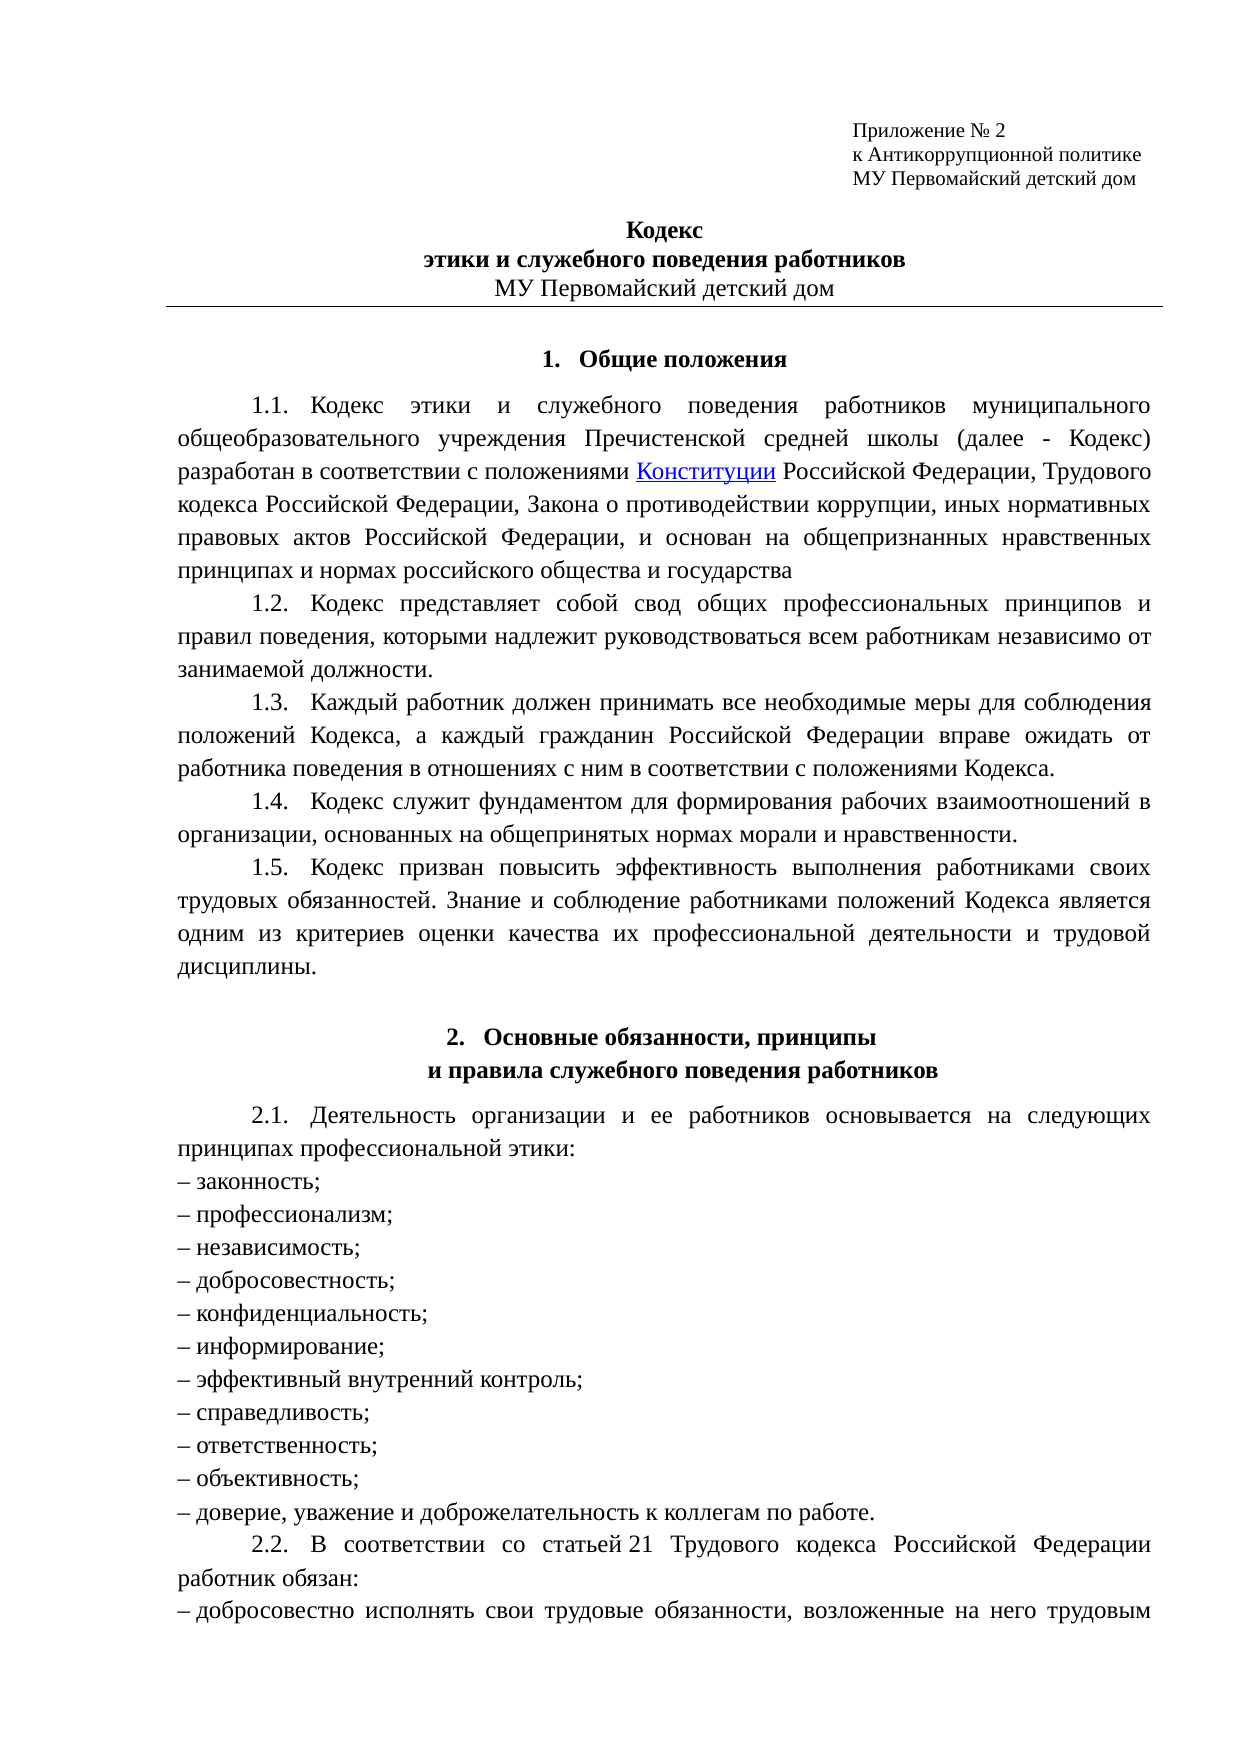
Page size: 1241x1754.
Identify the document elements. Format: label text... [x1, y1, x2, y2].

text – информирование; [177, 1331, 1152, 1360]
text – добросовестность; [177, 1265, 1152, 1294]
list Кодекс призван повысить эффективность выполнения работниками своих трудовых обязанностей. Знание и соблюдение работниками положений Кодекса является одним из критериев оценки качества их профессиональной деятельности и трудовой дисциплины. [177, 852, 1152, 980]
subtitle Общие положения [177, 344, 1152, 373]
text – профессионализм; [177, 1199, 1152, 1228]
list Кодекс представляет собой свод общих профессиональных принципов и правил поведения, которыми надлежит руководствоваться всем работникам независимо от занимаемой должности. [177, 588, 1152, 683]
text – независимость; [177, 1232, 1152, 1261]
table_header МУ Первомайский детский дом [166, 273, 1163, 306]
subtitle Кодекс этики и служебного поведения работников [177, 215, 1152, 273]
text – эффективный внутренний контроль; [177, 1364, 1152, 1393]
text – добросовестно исполнять свои трудовые обязанности, возложенные на него трудовым [177, 1596, 1152, 1624]
text – объективность; [177, 1463, 1152, 1492]
text – конфиденциальность; [177, 1298, 1152, 1327]
list Деятельность организации и ее работников основывается на следующих принципах профессиональной этики: [177, 1100, 1152, 1162]
list В соответствии со статьей 21 Трудового кодекса Российской Федерации работник обязан: [177, 1529, 1152, 1591]
text – законность; [177, 1166, 1152, 1195]
text – ответственность; [177, 1431, 1152, 1459]
text – доверие, уважение и доброжелательность к коллегам по работе. [177, 1497, 1152, 1525]
text – справедливость; [177, 1397, 1152, 1426]
list Кодекс служит фундаментом для формирования рабочих взаимоотношений в организации, основанных на общепринятых нормах морали и нравственности. [177, 786, 1152, 848]
list Кодекс этики и служебного поведения работников муниципального общеобразовательного учреждения Пречистенской средней школы (далее - Кодекс) разработан в соответствии с положениями Конституции Российской Федерации, Трудового кодекса Российской Федерации, Закона о противодействии коррупции, иных нормативных правовых актов Российской Федерации, и основан на общепризнанных нравственных принципах и нормах российского общества и государства [177, 390, 1152, 584]
subtitle Основные обязанности, принципы и правила служебного поведения работников [177, 1022, 1152, 1083]
list Каждый работник должен принимать все необходимые меры для соблюдения положений Кодекса, а каждый гражданин Российской Федерации вправе ожидать от работника поведения в отношениях с ним в соответствии с положениями Кодекса. [177, 687, 1152, 782]
text Приложение № 2 к Антикоррупционной политике МУ Первомайский детский дом [852, 118, 1152, 190]
